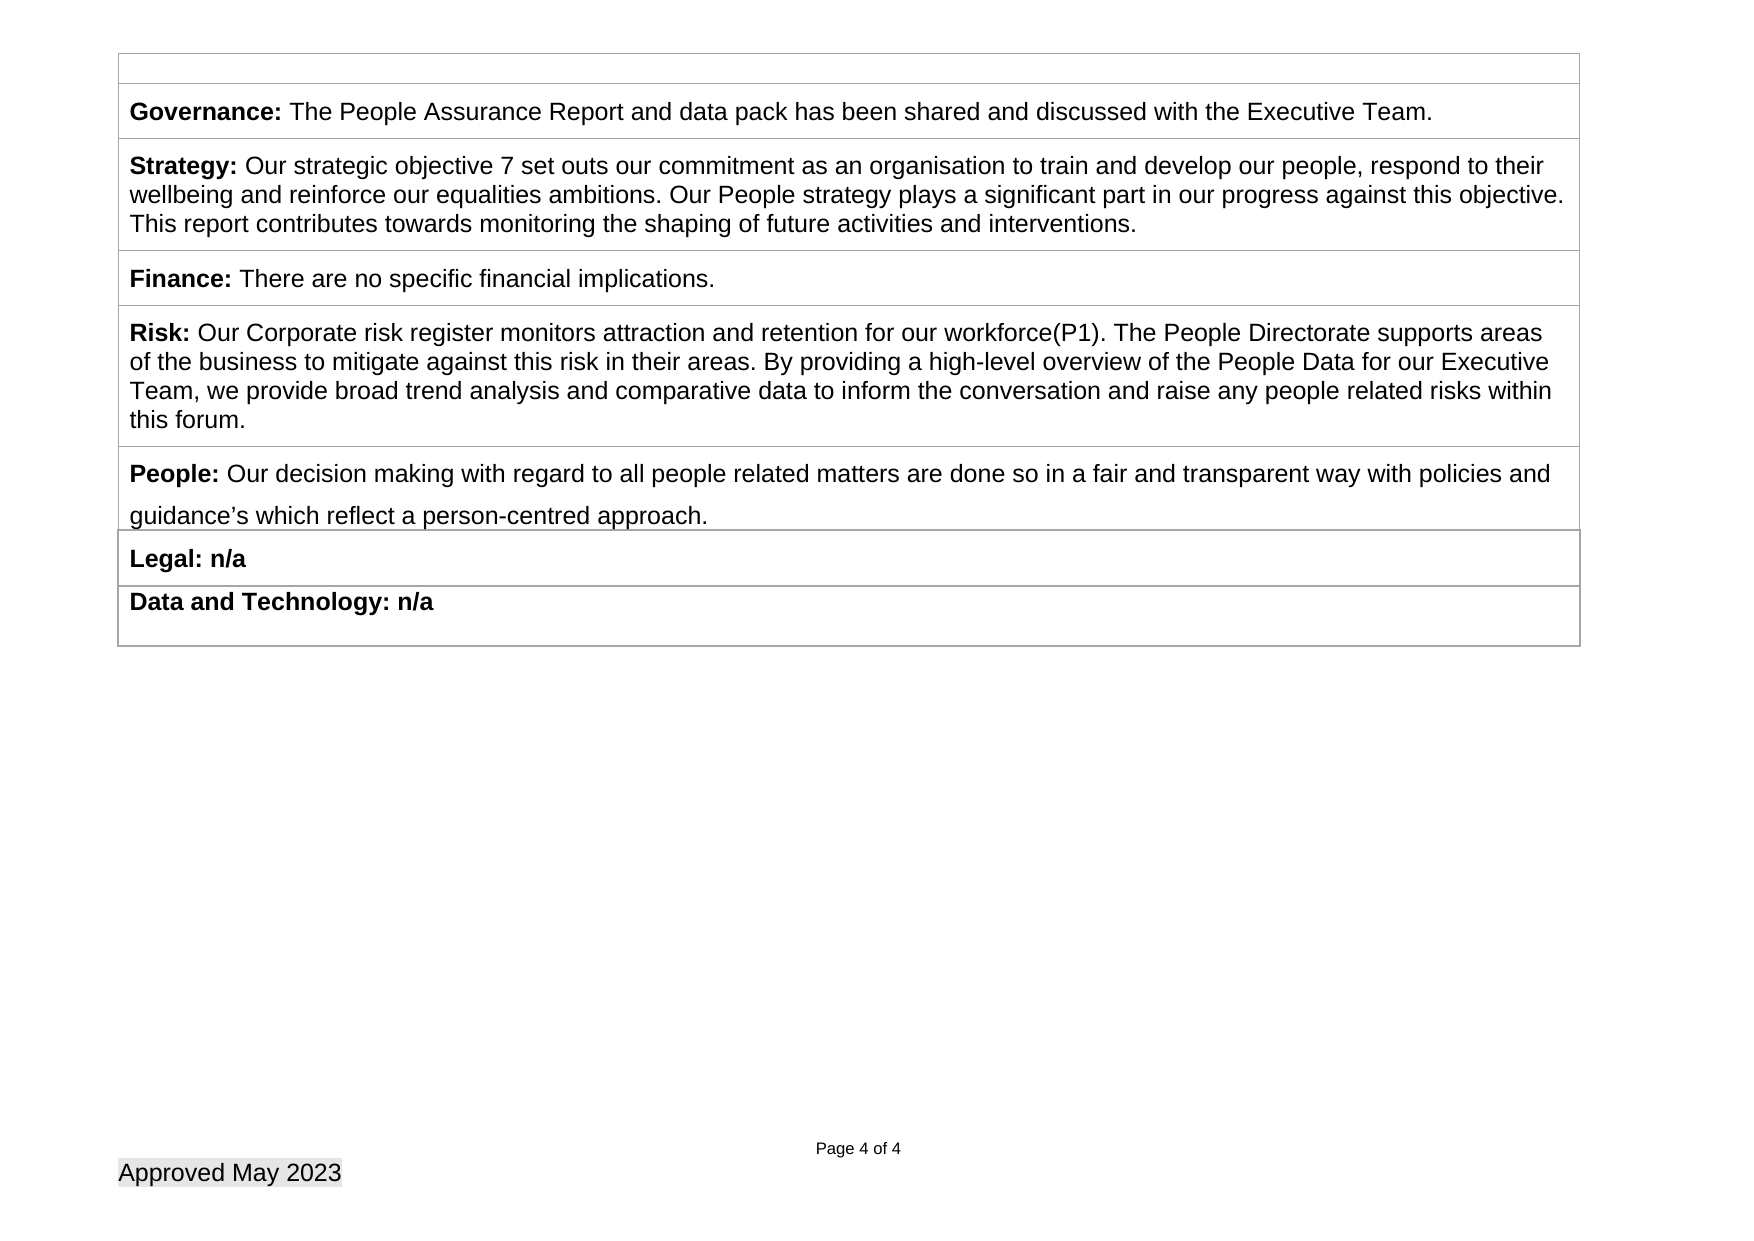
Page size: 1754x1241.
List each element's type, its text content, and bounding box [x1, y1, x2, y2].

table_cell Risk: Our Corporate risk register monitors attraction and retention for our workforce(P1). The People Directorate supports areas of the business to mitigate against this risk in their areas. By providing a high-level overview of the People Data for our Executive Team, we provide broad trend analysis and comparative data to inform the conversation and raise any people related risks within this forum. [119, 306, 1579, 446]
table_cell Legal: n/a [119, 531, 1579, 585]
table_cell Finance: There are no specific financial implications. [119, 251, 1579, 305]
table_cell People: Our decision making with regard to all people related matters are done so in a fair and transparent way with policies and guidance’s which reflect a person-centred approach. [119, 447, 1579, 529]
table_cell Data and Technology: n/a [119, 587, 1579, 645]
table_cell Strategy: Our strategic objective 7 set outs our commitment as an organisation to train and develop our people, respond to their wellbeing and reinforce our equalities ambitions. Our People strategy plays a significant part in our progress against this objective. This report contributes towards monitoring the shaping of future activities and interventions. [119, 139, 1579, 250]
table_cell Governance: The People Assurance Report and data pack has been shared and discussed with the Executive Team. [119, 84, 1579, 138]
